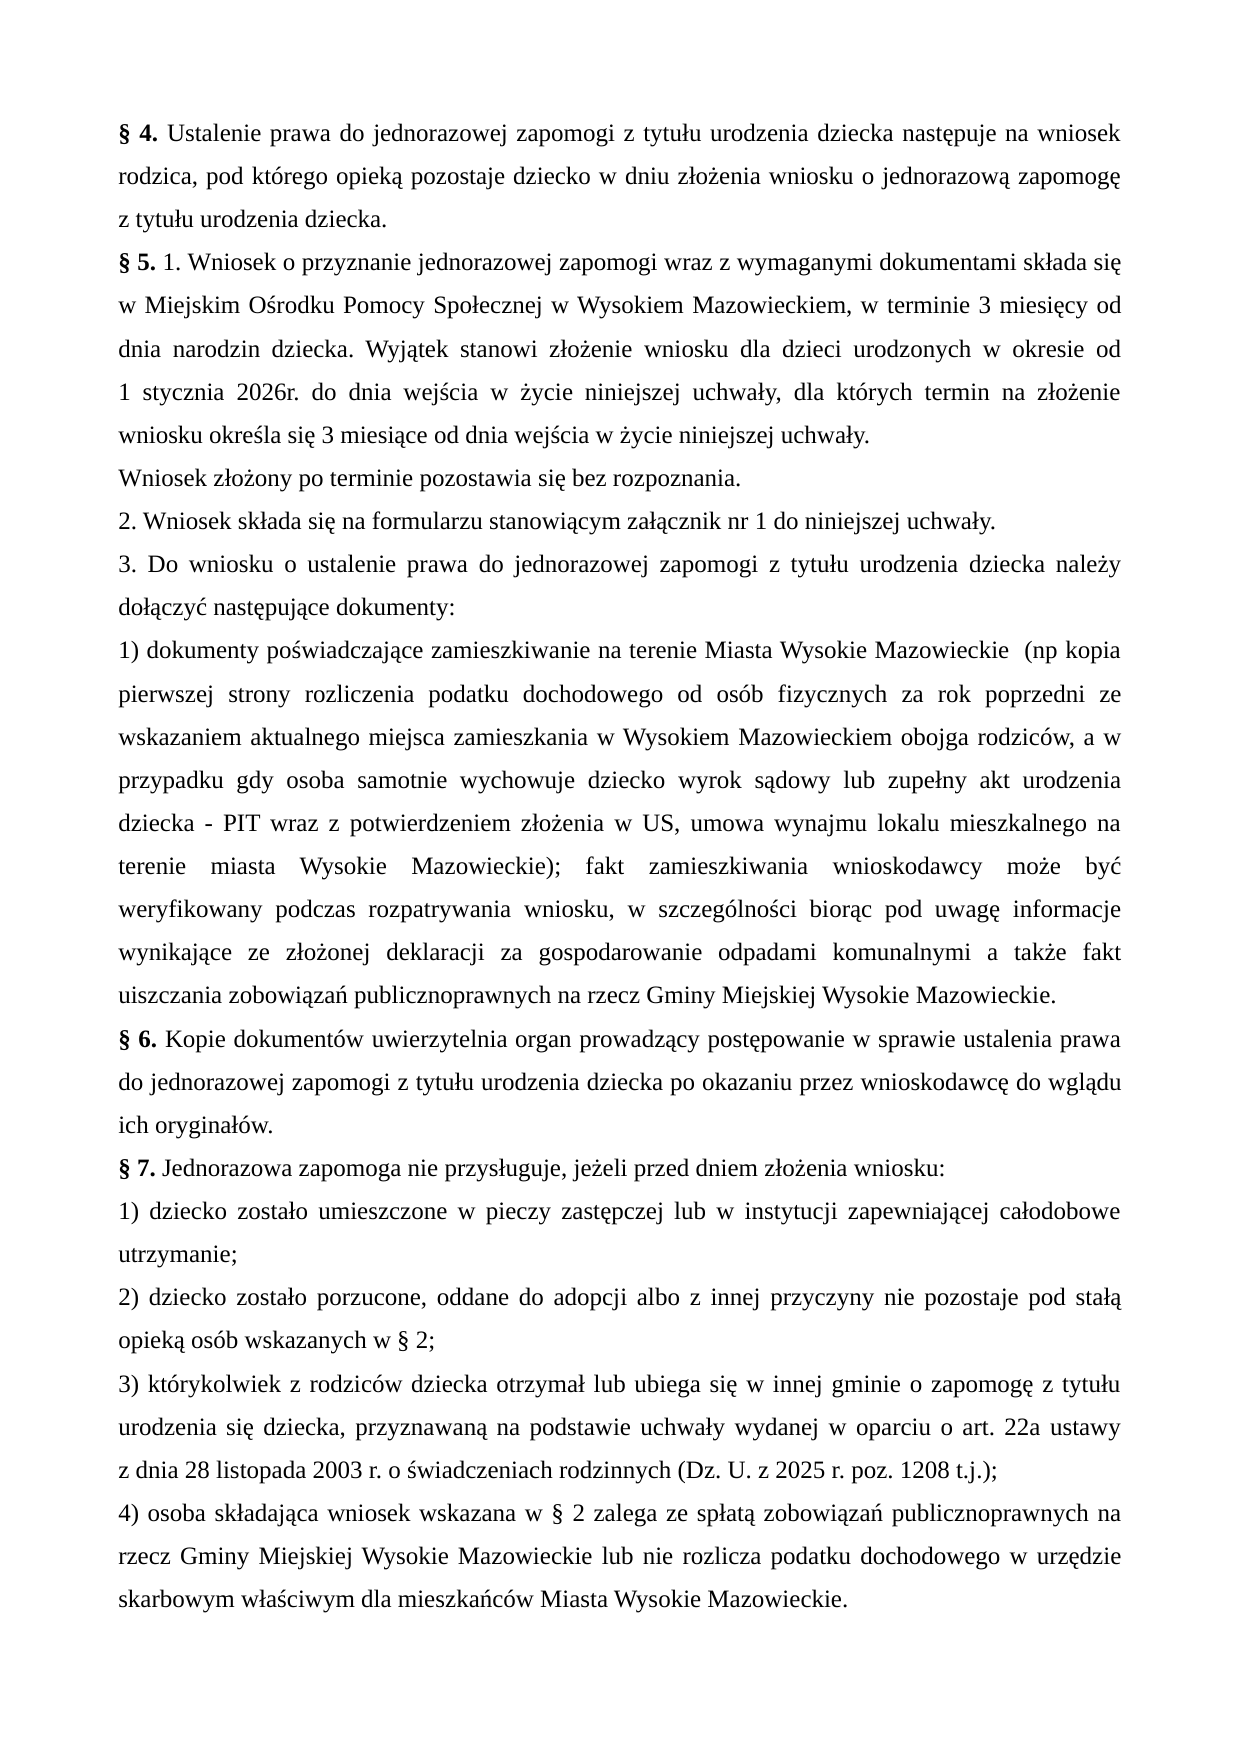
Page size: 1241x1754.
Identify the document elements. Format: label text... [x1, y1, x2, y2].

text 1) dziecko zostało umieszczone w pieczy zastępczej lub w instytucji zapewniającej całodobowe utrzymanie; [118, 1196, 1122, 1268]
text 4) osoba składająca wniosek wskazana w § 2 zalega ze spłatą zobowiązań publicznoprawnych na rzecz Gminy Miejskiej Wysokie Mazowieckie lub nie rozlicza podatku dochodowego w urzędzie skarbowym właściwym dla mieszkańców Miasta Wysokie Mazowieckie. [118, 1498, 1122, 1613]
text 3. Do wniosku o ustalenie prawa do jednorazowej zapomogi z tytułu urodzenia dziecka należy dołączyć następujące dokumenty: [118, 549, 1122, 621]
text 1) dokumenty poświadczające zamieszkiwanie na terenie Miasta Wysokie Mazowieckie (np kopia pierwszej strony rozliczenia podatku dochodowego od osób fizycznych za rok poprzedni ze wskazaniem aktualnego miejsca zamieszkania w Wysokiem Mazowieckiem obojga rodziców, a w przypadku gdy osoba samotnie wychowuje dziecko wyrok sądowy lub zupełny akt urodzenia dziecka - PIT wraz z potwierdzeniem złożenia w US, umowa wynajmu lokalu mieszkalnego na terenie miasta Wysokie Mazowieckie); fakt zamieszkiwania wnioskodawcy może być weryfikowany podczas rozpatrywania wniosku, w szczególności biorąc pod uwagę informacje wynikające ze złożonej deklaracji za gospodarowanie odpadami komunalnymi a także fakt uiszczania zobowiązań publicznoprawnych na rzecz Gminy Miejskiej Wysokie Mazowieckie. [118, 636, 1122, 1009]
text 2. Wniosek składa się na formularzu stanowiącym załącznik nr 1 do niniejszej uchwały. [118, 506, 1122, 535]
text § 5. 1. Wniosek o przyznanie jednorazowej zapomogi wraz z wymaganymi dokumentami składa się w Miejskim Ośrodku Pomocy Społecznej w Wysokiem Mazowieckiem, w terminie 3 miesięcy od dnia narodzin dziecka. Wyjątek stanowi złożenie wniosku dla dzieci urodzonych w okresie od 1 stycznia 2026r. do dnia wejścia w życie niniejszej uchwały, dla których termin na złożenie wniosku określa się 3 miesiące od dnia wejścia w życie niniejszej uchwały. [118, 247, 1122, 449]
text 3) którykolwiek z rodziców dziecka otrzymał lub ubiega się w innej gminie o zapomogę z tytułu urodzenia się dziecka, przyznawaną na podstawie uchwały wydanej w oparciu o art. 22a ustawy z dnia 28 listopada 2003 r. o świadczeniach rodzinnych (Dz. U. z 2025 r. poz. 1208 t.j.); [118, 1369, 1122, 1484]
text Wniosek złożony po terminie pozostawia się bez rozpoznania. [118, 463, 1122, 492]
text § 6. Kopie dokumentów uwierzytelnia organ prowadzący postępowanie w sprawie ustalenia prawa do jednorazowej zapomogi z tytułu urodzenia dziecka po okazaniu przez wnioskodawcę do wglądu ich oryginałów. [118, 1024, 1122, 1139]
text § 4. Ustalenie prawa do jednorazowej zapomogi z tytułu urodzenia dziecka następuje na wniosek rodzica, pod którego opieką pozostaje dziecko w dniu złożenia wniosku o jednorazową zapomogę z tytułu urodzenia dziecka. [118, 118, 1122, 233]
text § 7. Jednorazowa zapomoga nie przysługuje, jeżeli przed dniem złożenia wniosku: [118, 1153, 1122, 1182]
text 2) dziecko zostało porzucone, oddane do adopcji albo z innej przyczyny nie pozostaje pod stałą opieką osób wskazanych w § 2; [118, 1282, 1122, 1354]
